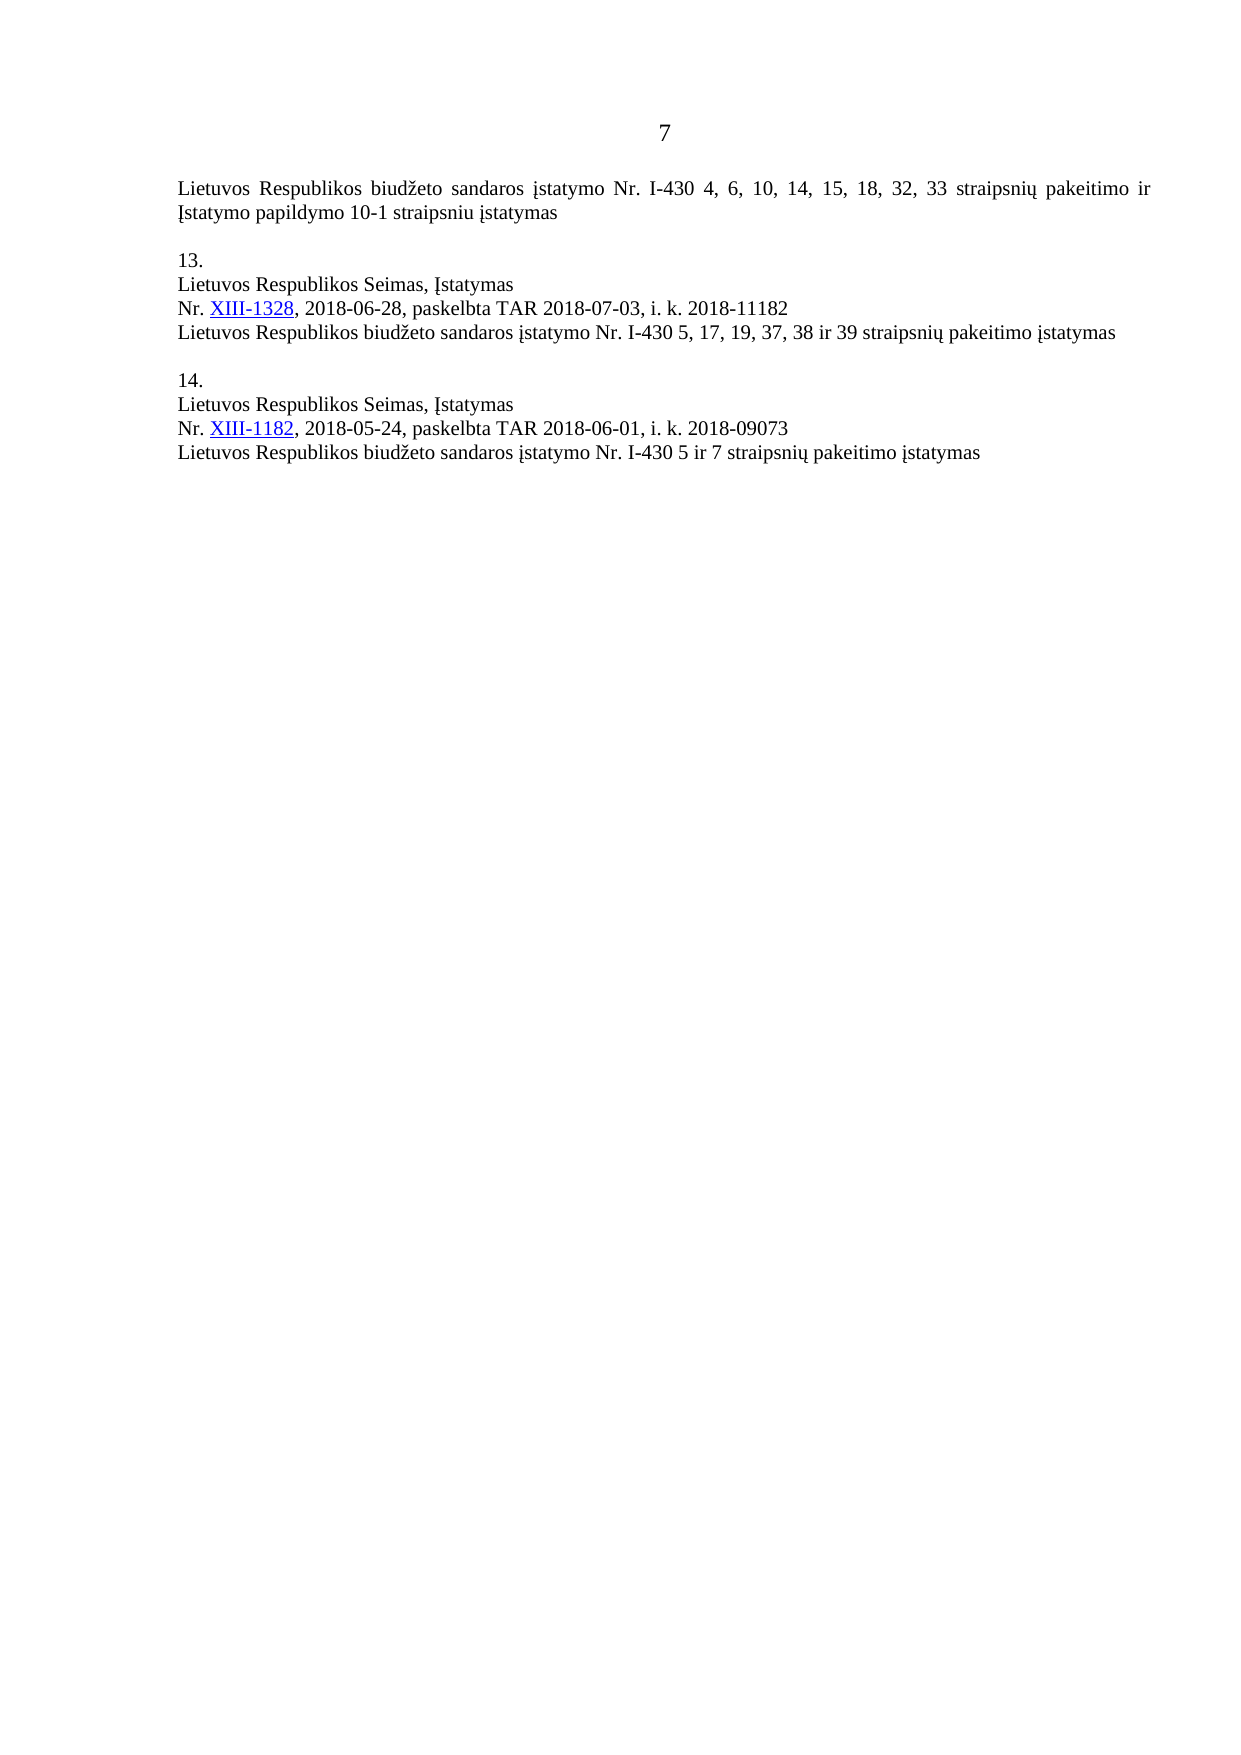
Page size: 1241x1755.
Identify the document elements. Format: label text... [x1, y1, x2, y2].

text Nr. XIII-1182, 2018-05-24, paskelbta TAR 2018-06-01, i. k. 2018-09073 [177, 416, 1152, 440]
text Lietuvos Respublikos Seimas, Įstatymas [177, 392, 1152, 416]
text 13. [177, 248, 1152, 272]
text Lietuvos Respublikos biudžeto sandaros įstatymo Nr. I-430 4, 6, 10, 14, 15, 18, 32, 33 straipsnių pakeitimo ir Įstatymo papildymo 10-1 straipsniu įstatymas [177, 176, 1152, 224]
text Lietuvos Respublikos biudžeto sandaros įstatymo Nr. I-430 5, 17, 19, 37, 38 ir 39 straipsnių pakeitimo įstatymas [177, 320, 1152, 344]
text Nr. XIII-1328, 2018-06-28, paskelbta TAR 2018-07-03, i. k. 2018-11182 [177, 296, 1152, 320]
text 14. [177, 368, 1152, 392]
text Lietuvos Respublikos biudžeto sandaros įstatymo Nr. I-430 5 ir 7 straipsnių pakeitimo įstatymas [177, 440, 1152, 464]
text Lietuvos Respublikos Seimas, Įstatymas [177, 272, 1152, 296]
